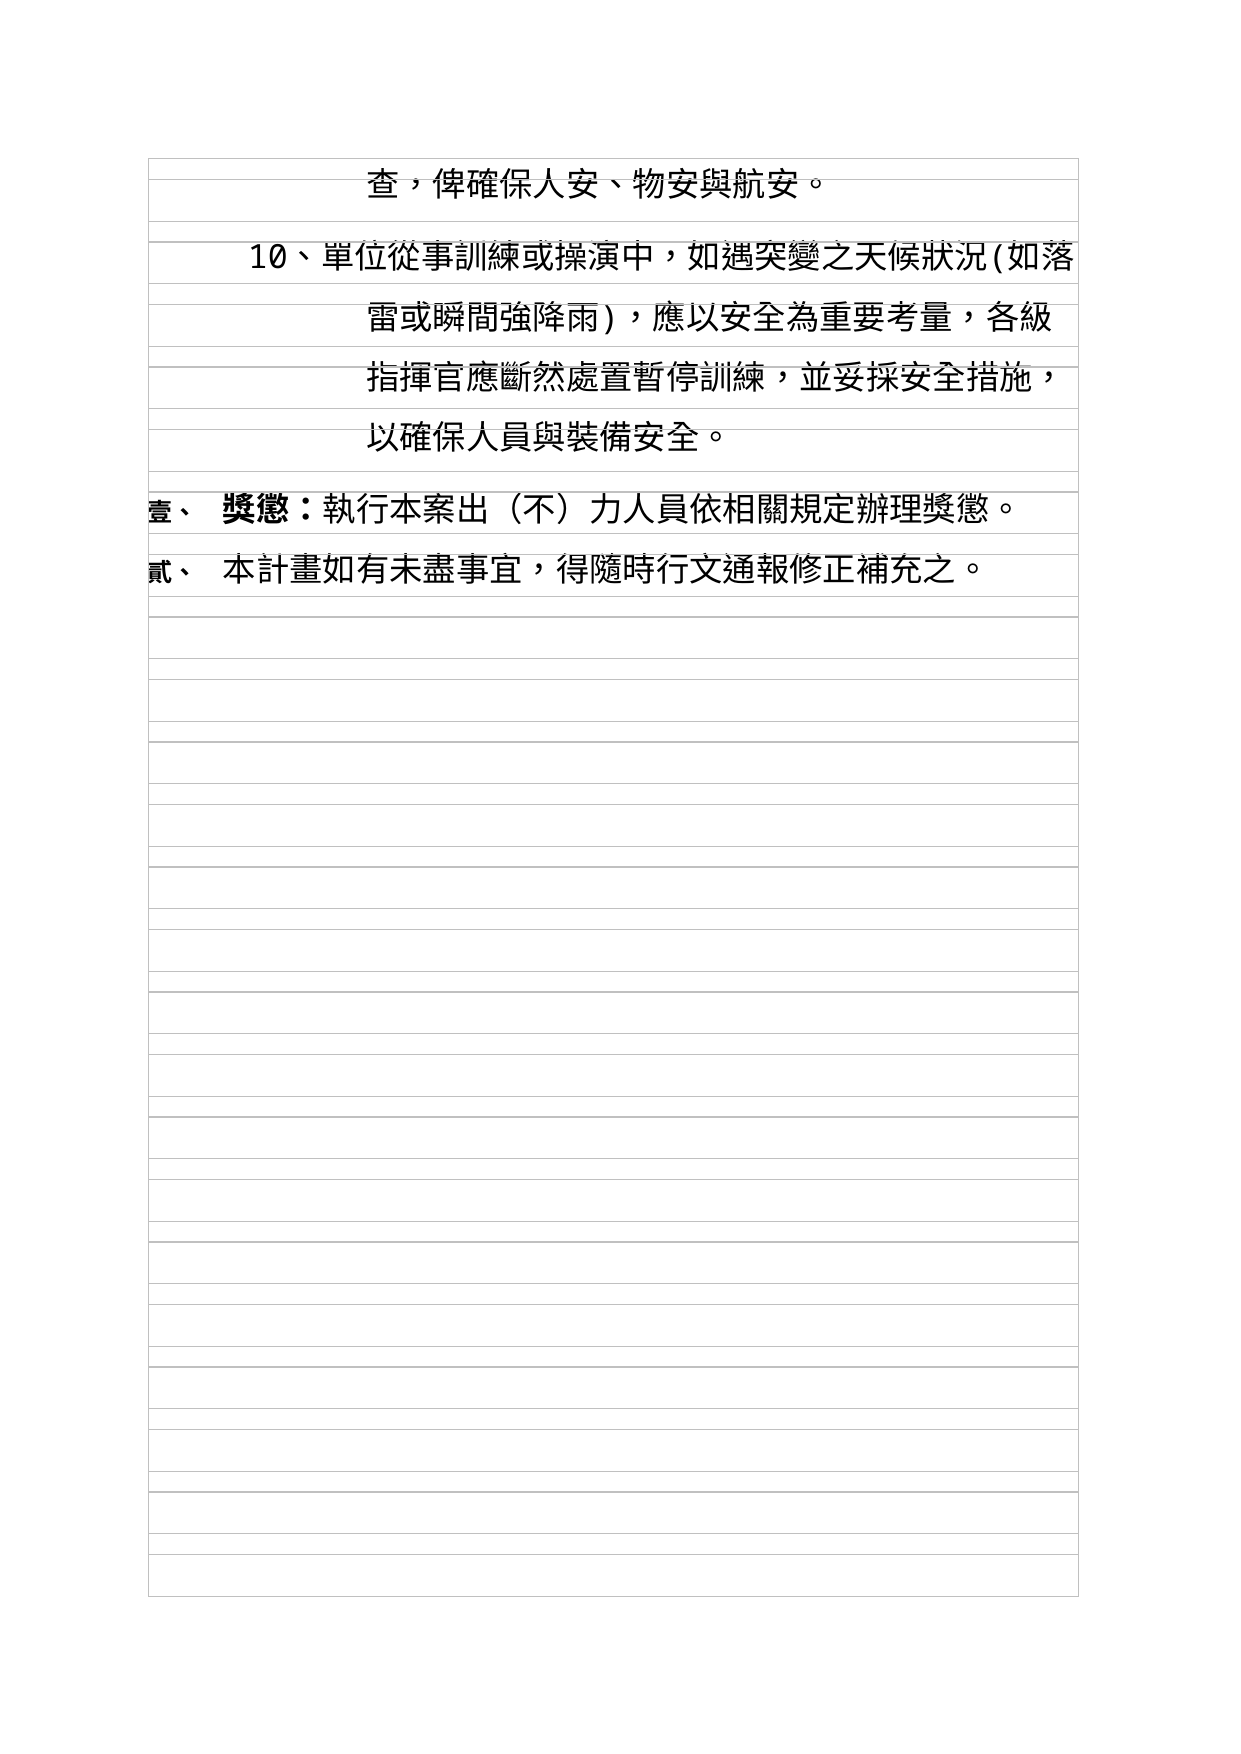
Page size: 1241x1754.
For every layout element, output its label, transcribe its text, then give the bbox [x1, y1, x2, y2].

list 單位從事訓練或操演中，如遇突變之天候狀況(如落雷或瞬間強降雨)，應以安全為重要考量，各級指揮官應斷然處置暫停訓練，並妥採安全措施，以確保人員與裝備安全。 [248, 230, 1078, 241]
list 單位從事訓練或操演中，如遇突變之天候狀況(如落雷或瞬間強降雨)，應以安全為重要考量，各級指揮官應斷然處置暫停訓練，並妥採安全措施，以確保人員與裝備安全。 [248, 243, 1078, 283]
list [149, 543, 1078, 554]
list [149, 483, 1078, 491]
list 本計畫如有未盡事宜，得隨時行文通報修正補充之。 [149, 555, 1078, 591]
list 單位從事訓練或操演中，如遇突變之天候狀況(如落雷或瞬間強降雨)，應以安全為重要考量，各級指揮官應斷然處置暫停訓練，並妥採安全措施，以確保人員與裝備安全。 [248, 409, 1078, 429]
list 單位於夜間從事訓練時，對人員編組、清查、掌握、照明、識別、交管、通信等措施應詳加準備與檢查，俾確保人安、物安與航安。 [248, 159, 1078, 179]
list 單位從事訓練或操演中，如遇突變之天候狀況(如落雷或瞬間強降雨)，應以安全為重要考量，各級指揮官應斷然處置暫停訓練，並妥採安全措施，以確保人員與裝備安全。 [248, 284, 1078, 304]
list 單位從事訓練或操演中，如遇突變之天候狀況(如落雷或瞬間強降雨)，應以安全為重要考量，各級指揮官應斷然處置暫停訓練，並妥採安全措施，以確保人員與裝備安全。 [248, 368, 1078, 408]
list 單位於夜間從事訓練時，對人員編組、清查、掌握、照明、識別、交管、通信等措施應詳加準備與檢查，俾確保人安、物安與航安。 [248, 180, 1078, 206]
list 單位從事訓練或操演中，如遇突變之天候狀況(如落雷或瞬間強降雨)，應以安全為重要考量，各級指揮官應斷然處置暫停訓練，並妥採安全措施，以確保人員與裝備安全。 [248, 430, 1078, 459]
list 單位從事訓練或操演中，如遇突變之天候狀況(如落雷或瞬間強降雨)，應以安全為重要考量，各級指揮官應斷然處置暫停訓練，並妥採安全措施，以確保人員與裝備安全。 [248, 305, 1078, 346]
list 獎懲：執行本案出（不）力人員依相關規定辦理獎懲。 [149, 493, 1078, 531]
list 單位從事訓練或操演中，如遇突變之天候狀況(如落雷或瞬間強降雨)，應以安全為重要考量，各級指揮官應斷然處置暫停訓練，並妥採安全措施，以確保人員與裝備安全。 [248, 347, 1078, 366]
